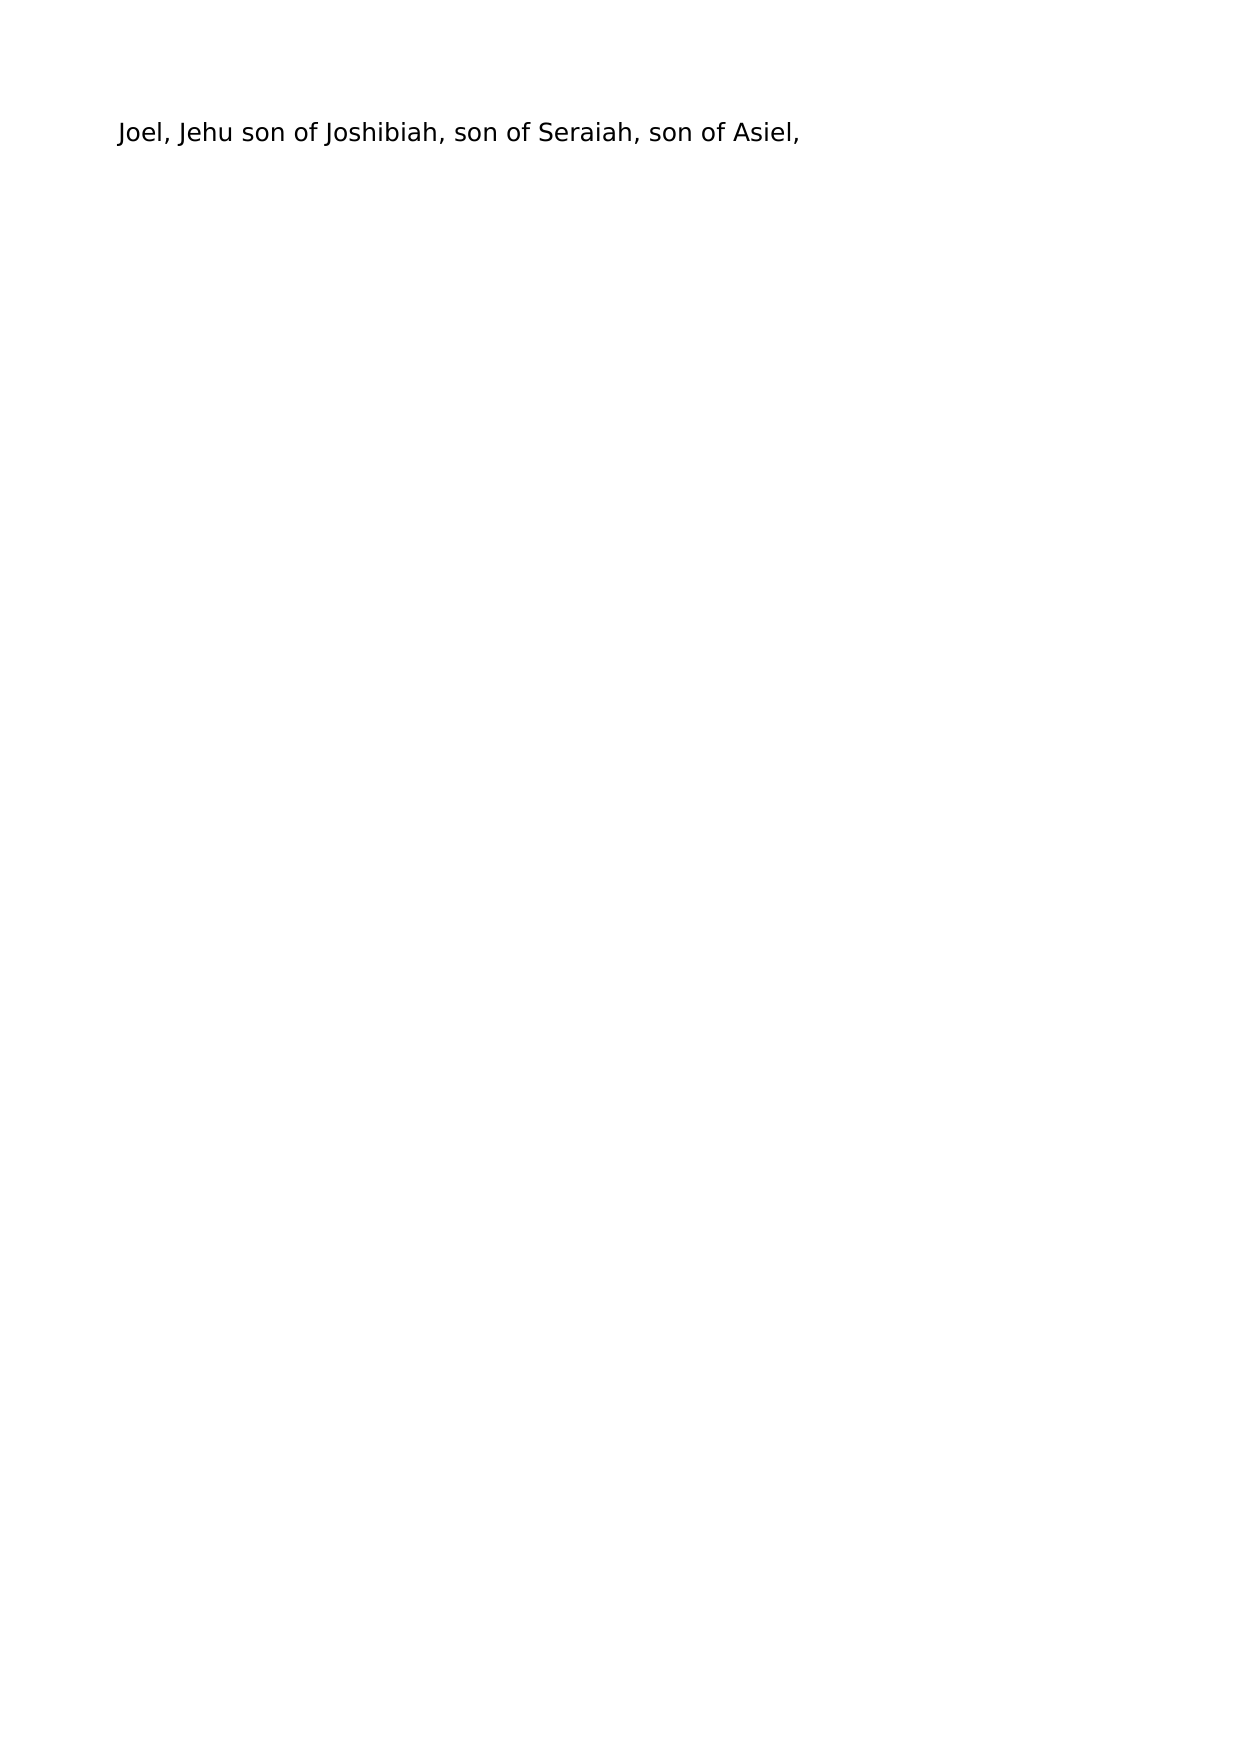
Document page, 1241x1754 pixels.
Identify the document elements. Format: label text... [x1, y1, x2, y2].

text Joel, Jehu son of Joshibiah, son of Seraiah, son of Asiel, [118, 118, 1122, 147]
